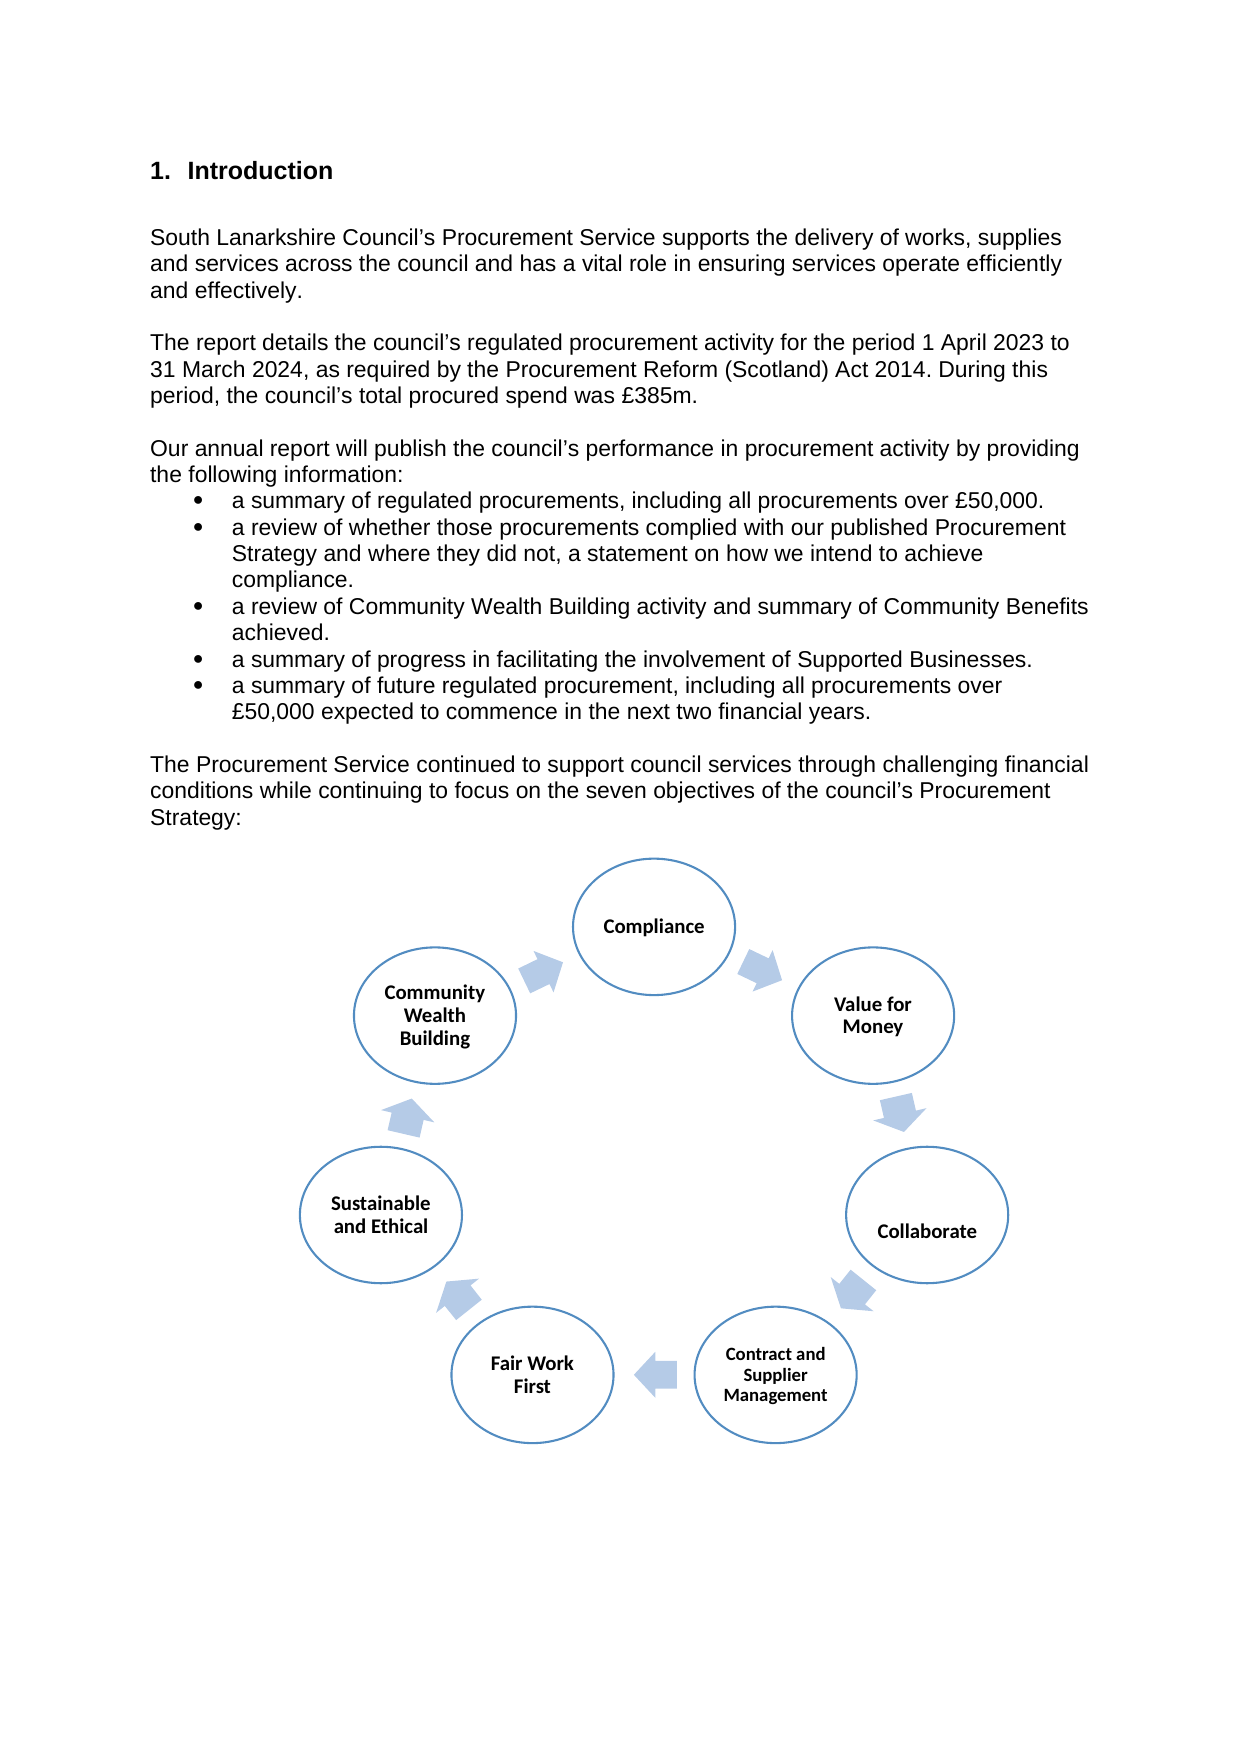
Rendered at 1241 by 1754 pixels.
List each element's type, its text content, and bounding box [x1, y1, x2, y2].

text Our annual report will publish the council’s performance in procurement activity by providing the following information: [150, 435, 1090, 487]
list a summary of progress in facilitating the involvement of Supported Businesses. [194, 646, 1090, 672]
list a summary of future regulated procurement, including all procurements over £50,000 expected to commence in the next two financial years. [194, 672, 1090, 724]
text The report details the council’s regulated procurement activity for the period 1 April 2023 to 31 March 2024, as required by the Procurement Reform (Scotland) Act 2014. During this period, the council’s total procured spend was £385m. [150, 329, 1090, 408]
list a review of whether those procurements complied with our published Procurement Strategy and where they did not, a statement on how we intend to achieve compliance. [194, 514, 1090, 593]
text The Procurement Service continued to support council services through challenging financial conditions while continuing to focus on the seven objectives of the council’s Procurement Strategy: [150, 751, 1090, 830]
list a summary of regulated procurements, including all procurements over £50,000. [194, 487, 1090, 514]
list a review of Community Wealth Building activity and summary of Community Benefits achieved. [194, 593, 1090, 646]
text South Lanarkshire Council’s Procurement Service supports the delivery of works, supplies and services across the council and has a vital role in ensuring services operate efficiently and effectively. [150, 224, 1090, 303]
subtitle Introduction [150, 156, 1090, 185]
